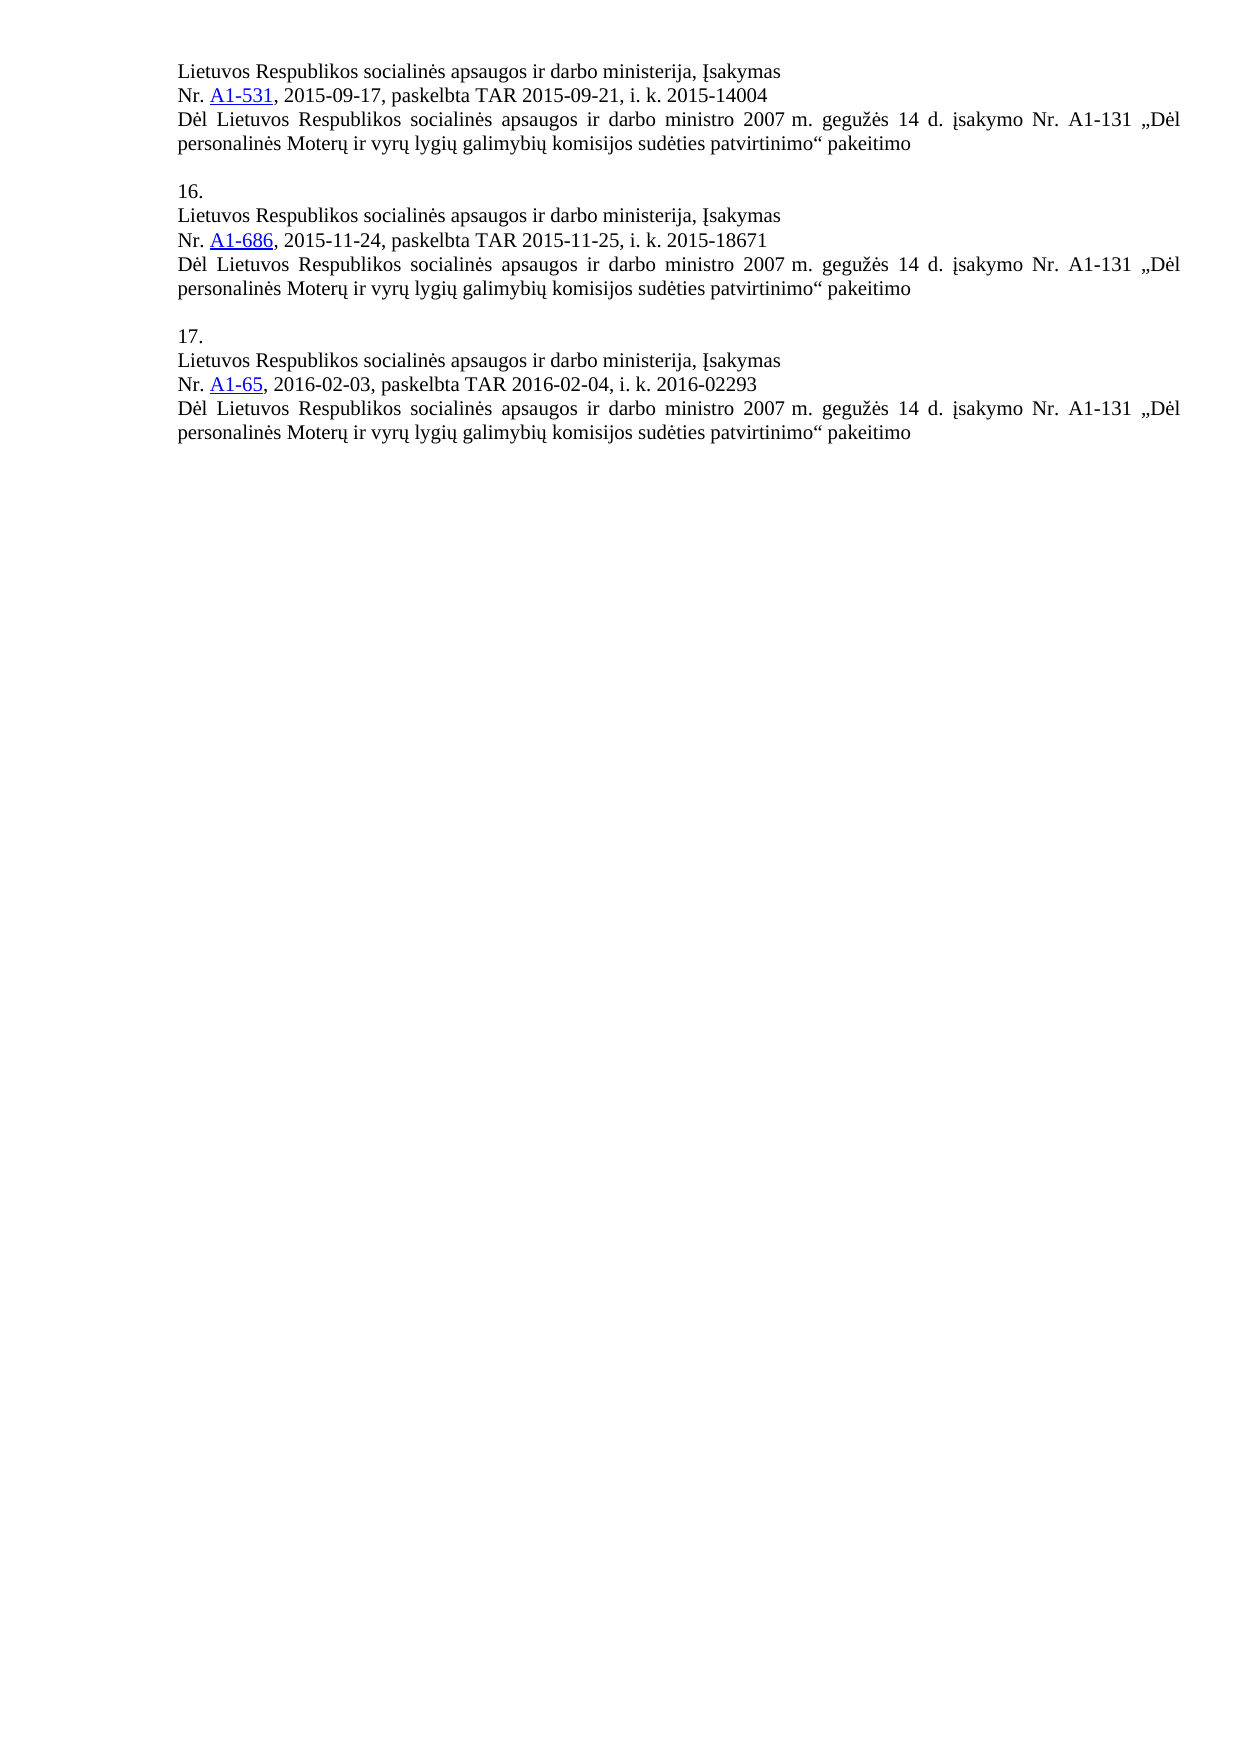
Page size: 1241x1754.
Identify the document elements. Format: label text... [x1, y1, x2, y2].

text 17. [177, 324, 1181, 348]
text 16. [177, 179, 1181, 203]
text Nr. A1-531, 2015-09-17, paskelbta TAR 2015-09-21, i. k. 2015-14004 [177, 83, 1181, 107]
text Nr. A1-65, 2016-02-03, paskelbta TAR 2016-02-04, i. k. 2016-02293 [177, 372, 1181, 396]
text Lietuvos Respublikos socialinės apsaugos ir darbo ministerija, Įsakymas [177, 348, 1181, 372]
text Lietuvos Respublikos socialinės apsaugos ir darbo ministerija, Įsakymas [177, 59, 1181, 83]
text Lietuvos Respublikos socialinės apsaugos ir darbo ministerija, Įsakymas [177, 203, 1181, 227]
text Dėl Lietuvos Respublikos socialinės apsaugos ir darbo ministro 2007 m. gegužės 14 d. įsakymo Nr. A1-131 „Dėl personalinės Moterų ir vyrų lygių galimybių komisijos sudėties patvirtinimo“ pakeitimo [177, 107, 1181, 155]
text Nr. A1-686, 2015-11-24, paskelbta TAR 2015-11-25, i. k. 2015-18671 [177, 227, 1181, 252]
text Dėl Lietuvos Respublikos socialinės apsaugos ir darbo ministro 2007 m. gegužės 14 d. įsakymo Nr. A1-131 „Dėl personalinės Moterų ir vyrų lygių galimybių komisijos sudėties patvirtinimo“ pakeitimo [177, 252, 1181, 300]
text Dėl Lietuvos Respublikos socialinės apsaugos ir darbo ministro 2007 m. gegužės 14 d. įsakymo Nr. A1-131 „Dėl personalinės Moterų ir vyrų lygių galimybių komisijos sudėties patvirtinimo“ pakeitimo [177, 396, 1181, 444]
